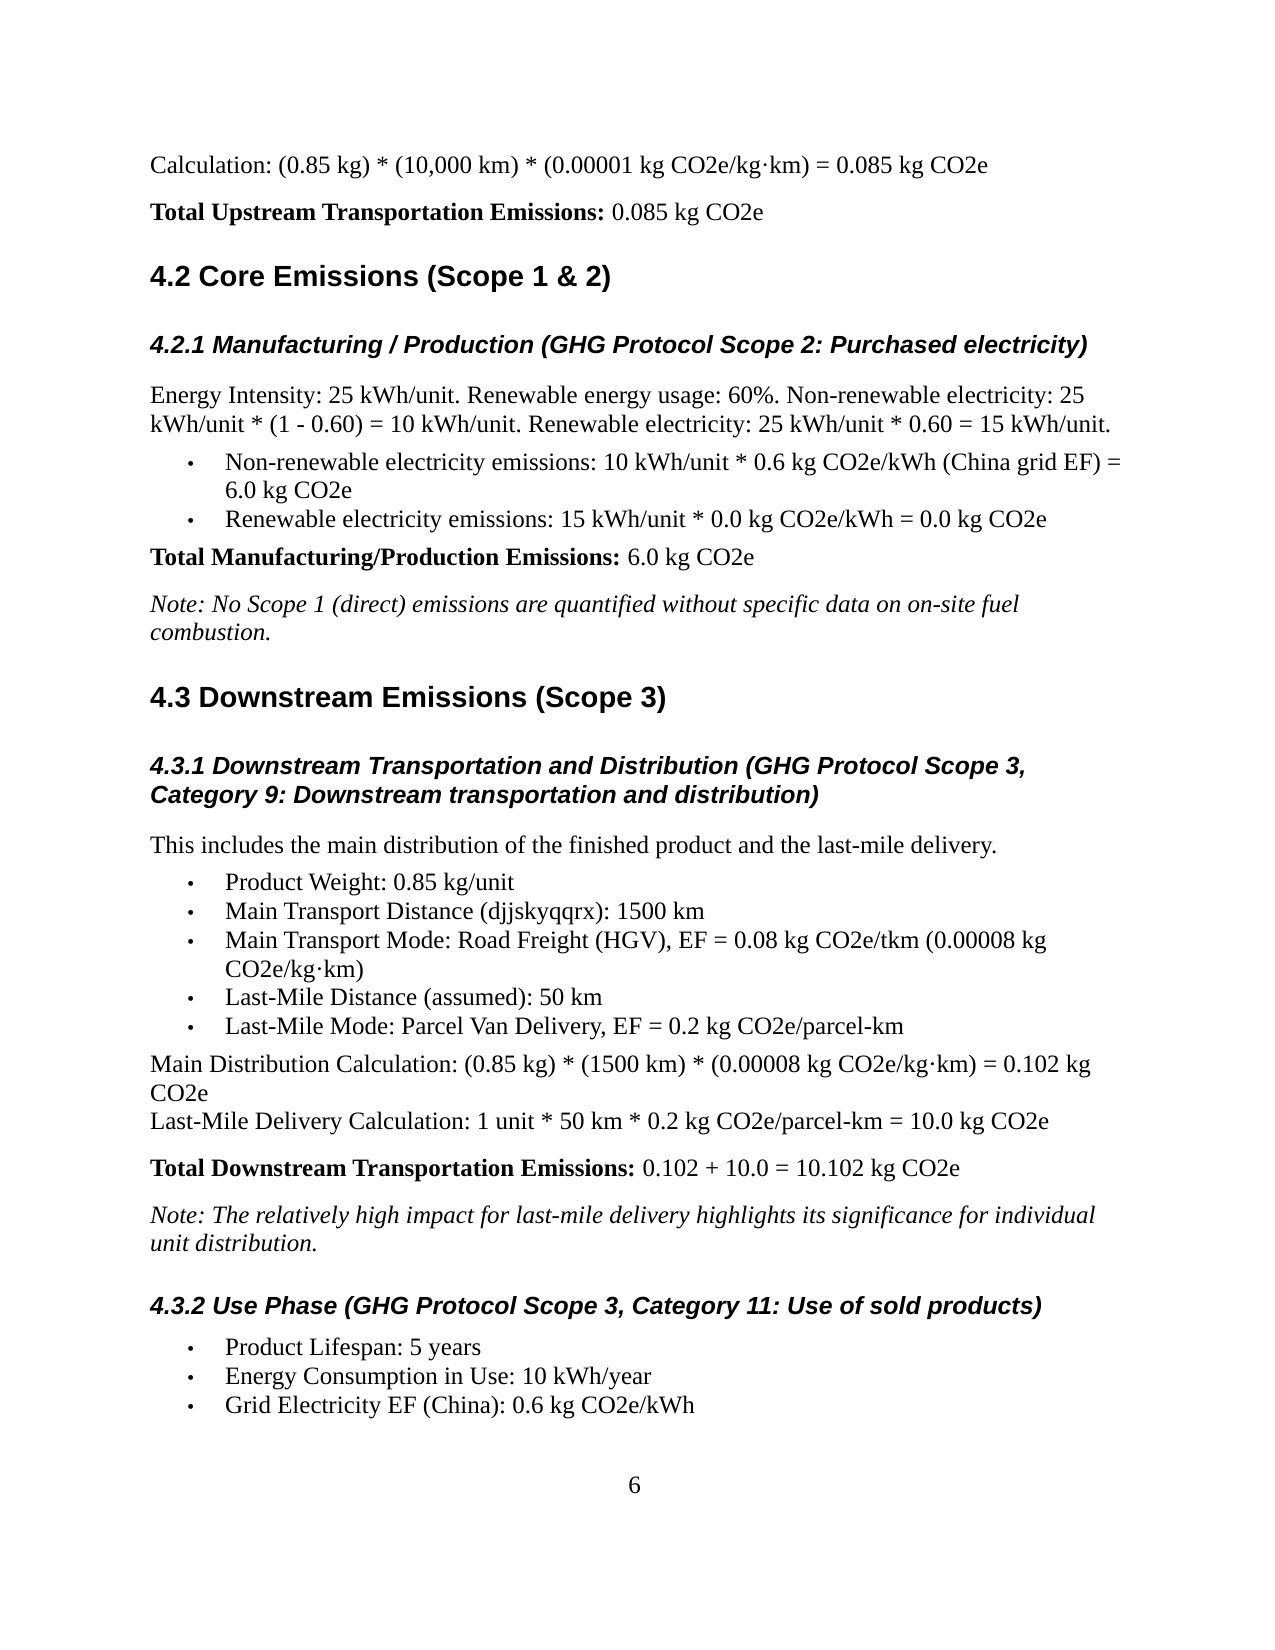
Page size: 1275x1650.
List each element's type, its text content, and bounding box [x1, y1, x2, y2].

text Total Manufacturing/Production Emissions: 6.0 kg CO2e [150, 542, 1125, 571]
list Non-renewable electricity emissions: 10 kWh/unit * 0.6 kg CO2e/kWh (China grid EF) = 6.0 kg CO2e [187, 447, 1125, 504]
subtitle 4.3.2 Use Phase (GHG Protocol Scope 3, Category 11: Use of sold products) [150, 1291, 1125, 1320]
list Last-Mile Mode: Parcel Van Delivery, EF = 0.2 kg CO2e/parcel-km [187, 1011, 1125, 1040]
list Product Lifespan: 5 years [187, 1332, 1125, 1361]
text Total Downstream Transportation Emissions: 0.102 + 10.0 = 10.102 kg CO2e [150, 1153, 1125, 1182]
list Grid Electricity EF (China): 0.6 kg CO2e/kWh [187, 1390, 1125, 1418]
text Energy Intensity: 25 kWh/unit. Renewable energy usage: 60%. Non-renewable electricity: 25 kWh/unit * (1 - 0.60) = 10 kWh/unit. Renewable electricity: 25 kWh/unit * 0.60 = 15 kWh/unit. [150, 380, 1125, 438]
list Product Weight: 0.85 kg/unit [187, 867, 1125, 896]
list Energy Consumption in Use: 10 kWh/year [187, 1361, 1125, 1390]
list Renewable electricity emissions: 15 kWh/unit * 0.0 kg CO2e/kWh = 0.0 kg CO2e [187, 504, 1125, 533]
list Last-Mile Distance (assumed): 50 km [187, 982, 1125, 1011]
subtitle 4.2.1 Manufacturing / Production (GHG Protocol Scope 2: Purchased electricity) [150, 330, 1125, 359]
text Note: No Scope 1 (direct) emissions are quantified without specific data on on-site fuel combustion. [150, 589, 1125, 646]
text This includes the main distribution of the finished product and the last-mile delivery. [150, 830, 1125, 858]
subtitle 4.3.1 Downstream Transportation and Distribution (GHG Protocol Scope 3, Category 9: Downstream transportation and distribution) [150, 751, 1125, 808]
subtitle 4.3 Downstream Emissions (Scope 3) [150, 680, 1125, 714]
text Main Distribution Calculation: (0.85 kg) * (1500 km) * (0.00008 kg CO2e/kg·km) = 0.102 kg CO2e Last-Mile Delivery Calculation: 1 unit * 50 km * 0.2 kg CO2e/parcel-km = 10.0 kg CO2e [150, 1049, 1125, 1135]
text Total Upstream Transportation Emissions: 0.085 kg CO2e [150, 197, 1125, 225]
text Note: The relatively high impact for last-mile delivery highlights its significance for individual unit distribution. [150, 1200, 1125, 1257]
list Main Transport Mode: Road Freight (HGV), EF = 0.08 kg CO2e/tkm (0.00008 kg CO2e/kg·km) [187, 925, 1125, 982]
subtitle 4.2 Core Emissions (Scope 1 & 2) [150, 259, 1125, 293]
text Calculation: (0.85 kg) * (10,000 km) * (0.00001 kg CO2e/kg·km) = 0.085 kg CO2e [150, 150, 1125, 179]
list Main Transport Distance (djjskyqqrx): 1500 km [187, 896, 1125, 925]
